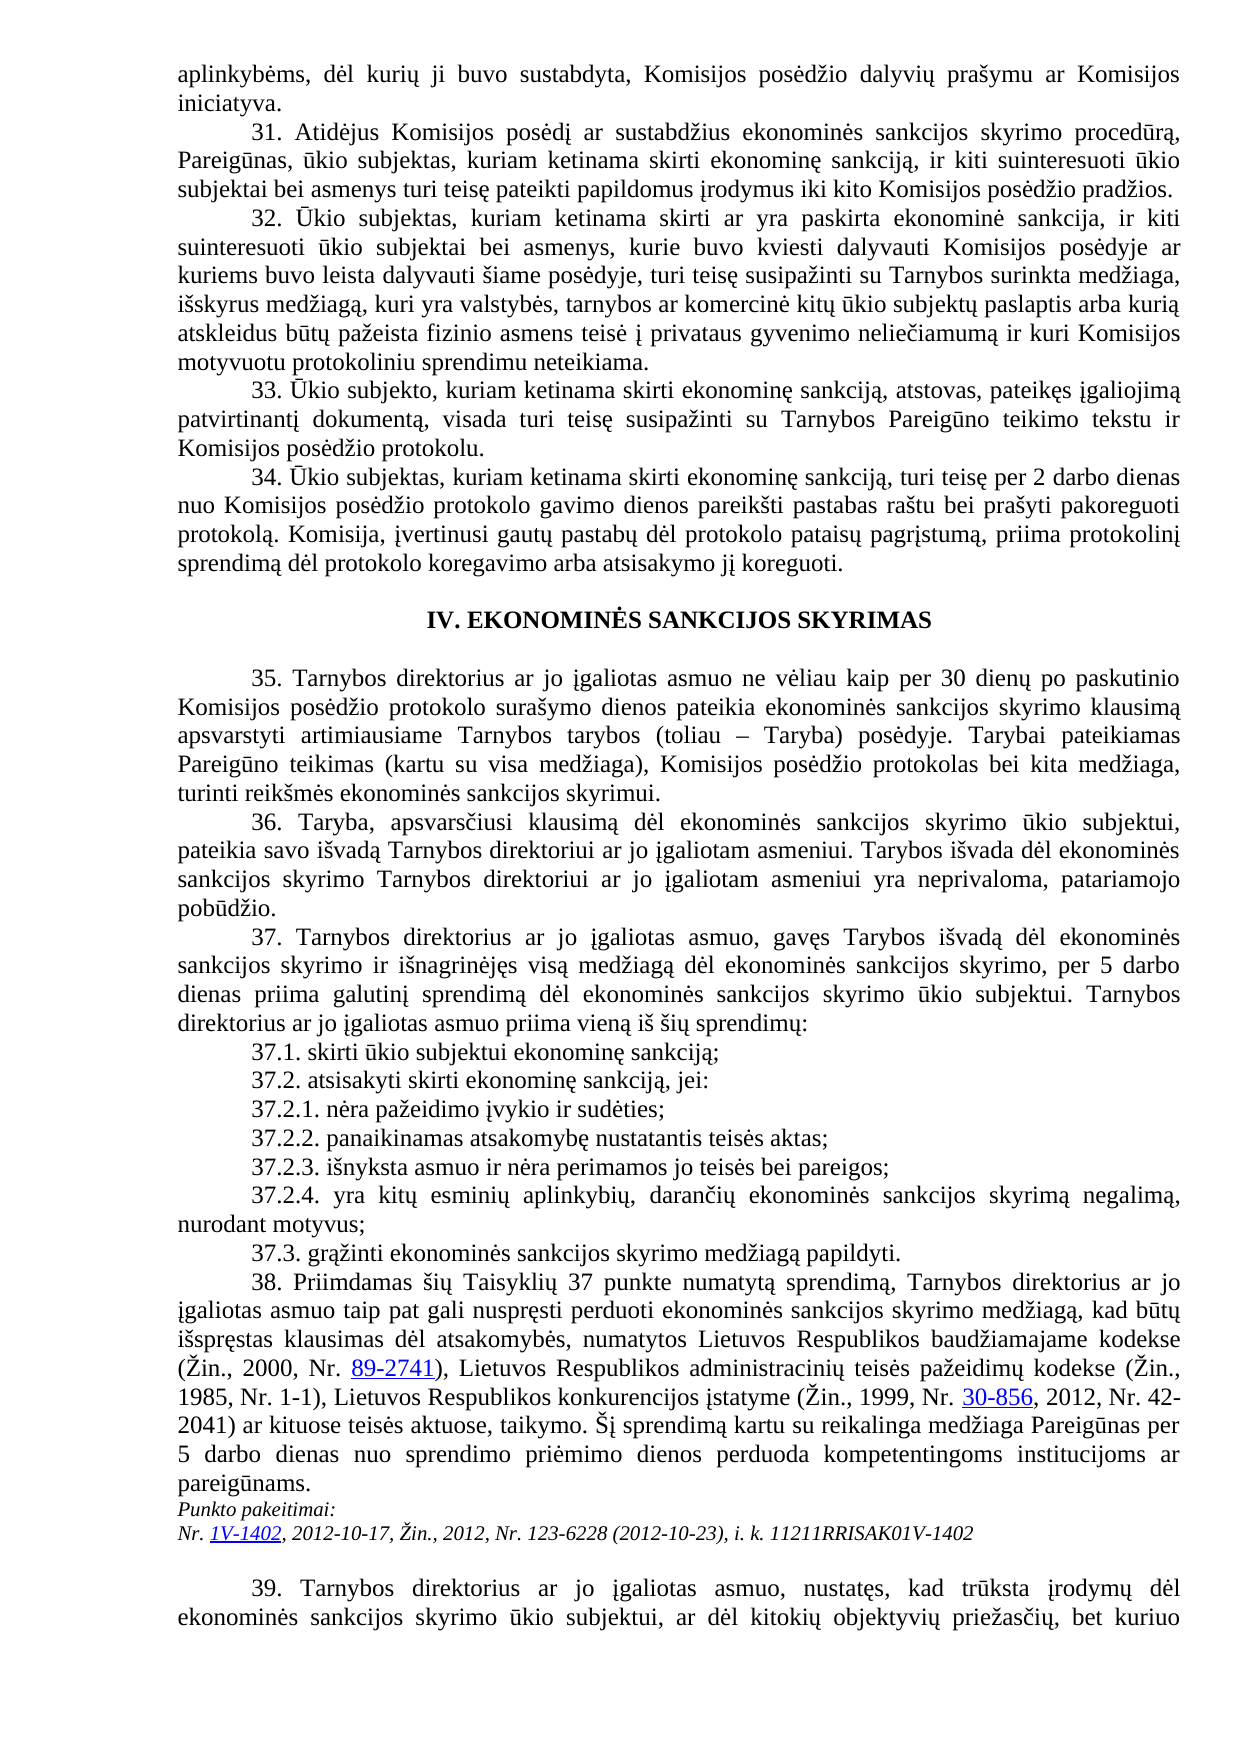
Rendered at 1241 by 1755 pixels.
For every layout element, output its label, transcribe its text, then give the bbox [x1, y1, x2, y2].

text 32. Ūkio subjektas, kuriam ketinama skirti ar yra paskirta ekonominė sankcija, ir kiti suinteresuoti ūkio subjektai bei asmenys, kurie buvo kviesti dalyvauti Komisijos posėdyje ar kuriems buvo leista dalyvauti šiame posėdyje, turi teisę susipažinti su Tarnybos surinkta medžiaga, išskyrus medžiagą, kuri yra valstybės, tarnybos ar komercinė kitų ūkio subjektų paslaptis arba kurią atskleidus būtų pažeista fizinio asmens teisė į privataus gyvenimo neliečiamumą ir kuri Komisijos motyvuotu protokoliniu sprendimu neteikiama. [177, 203, 1181, 375]
text 31. Atidėjus Komisijos posėdį ar sustabdžius ekonominės sankcijos skyrimo procedūrą, Pareigūnas, ūkio subjektas, kuriam ketinama skirti ekonominę sankciją, ir kiti suinteresuoti ūkio subjektai bei asmenys turi teisę pateikti papildomus įrodymus iki kito Komisijos posėdžio pradžios. [177, 117, 1181, 203]
text 34. Ūkio subjektas, kuriam ketinama skirti ekonominę sankciją, turi teisę per 2 darbo dienas nuo Komisijos posėdžio protokolo gavimo dienos pareikšti pastabas raštu bei prašyti pakoreguoti protokolą. Komisija, įvertinusi gautų pastabų dėl protokolo pataisų pagrįstumą, priima protokolinį sprendimą dėl protokolo koregavimo arba atsisakymo jį koreguoti. [177, 462, 1181, 577]
text 37. Tarnybos direktorius ar jo įgaliotas asmuo, gavęs Tarybos išvadą dėl ekonominės sankcijos skyrimo ir išnagrinėjęs visą medžiagą dėl ekonominės sankcijos skyrimo, per 5 darbo dienas priima galutinį sprendimą dėl ekonominės sankcijos skyrimo ūkio subjektui. Tarnybos direktorius ar jo įgaliotas asmuo priima vieną iš šių sprendimų: [177, 922, 1181, 1037]
text 37.2.2. panaikinamas atsakomybę nustatantis teisės aktas; [177, 1123, 1181, 1152]
text Punkto pakeitimai: [177, 1497, 1181, 1521]
text 35. Tarnybos direktorius ar jo įgaliotas asmuo ne vėliau kaip per 30 dienų po paskutinio Komisijos posėdžio protokolo surašymo dienos pateikia ekonominės sankcijos skyrimo klausimą apsvarstyti artimiausiame Tarnybos tarybos (toliau – Taryba) posėdyje. Tarybai pateikiamas Pareigūno teikimas (kartu su visa medžiaga), Komisijos posėdžio protokolas bei kita medžiaga, turinti reikšmės ekonominės sankcijos skyrimui. [177, 663, 1181, 807]
text Nr. 1V-1402, 2012-10-17, Žin., 2012, Nr. 123-6228 (2012-10-23), i. k. 11211RRISAK01V-1402 [177, 1521, 1181, 1545]
text 39. Tarnybos direktorius ar jo įgaliotas asmuo, nustatęs, kad trūksta įrodymų dėl ekonominės sankcijos skyrimo ūkio subjektui, ar dėl kitokių objektyvių priežasčių, bet kuriuo [177, 1573, 1181, 1631]
text 37.2.4. yra kitų esminių aplinkybių, darančių ekonominės sankcijos skyrimą negalimą, nurodant motyvus; [177, 1180, 1181, 1238]
text 37.2. atsisakyti skirti ekonominę sankciją, jei: [177, 1065, 1181, 1094]
text aplinkybėms, dėl kurių ji buvo sustabdyta, Komisijos posėdžio dalyvių prašymu ar Komisijos iniciatyva. [177, 59, 1181, 117]
text 37.2.1. nėra pažeidimo įvykio ir sudėties; [177, 1094, 1181, 1123]
text 37.3. grąžinti ekonominės sankcijos skyrimo medžiagą papildyti. [177, 1238, 1181, 1267]
text 36. Taryba, apsvarsčiusi klausimą dėl ekonominės sankcijos skyrimo ūkio subjektui, pateikia savo išvadą Tarnybos direktoriui ar jo įgaliotam asmeniui. Tarybos išvada dėl ekonominės sankcijos skyrimo Tarnybos direktoriui ar jo įgaliotam asmeniui yra neprivaloma, patariamojo pobūdžio. [177, 807, 1181, 922]
text 38. Priimdamas šių Taisyklių 37 punkte numatytą sprendimą, Tarnybos direktorius ar jo įgaliotas asmuo taip pat gali nuspręsti perduoti ekonominės sankcijos skyrimo medžiagą, kad būtų išspręstas klausimas dėl atsakomybės, numatytos Lietuvos Respublikos baudžiamajame kodekse (Žin., 2000, Nr. 89-2741), Lietuvos Respublikos administracinių teisės pažeidimų kodekse (Žin., 1985, Nr. 1-1), Lietuvos Respublikos konkurencijos įstatyme (Žin., 1999, Nr. 30-856, 2012, Nr. 42-2041) ar kituose teisės aktuose, taikymo. Šį sprendimą kartu su reikalinga medžiaga Pareigūnas per 5 darbo dienas nuo sprendimo priėmimo dienos perduoda kompetentingoms institucijoms ar pareigūnams. [177, 1267, 1181, 1497]
text 37.1. skirti ūkio subjektui ekonominę sankciją; [177, 1037, 1181, 1065]
text 33. Ūkio subjekto, kuriam ketinama skirti ekonominę sankciją, atstovas, pateikęs įgaliojimą patvirtinantį dokumentą, visada turi teisę susipažinti su Tarnybos Pareigūno teikimo tekstu ir Komisijos posėdžio protokolu. [177, 375, 1181, 462]
text 37.2.3. išnyksta asmuo ir nėra perimamos jo teisės bei pareigos; [177, 1152, 1181, 1180]
text IV. EKONOMINĖS SANKCIJOS SKYRIMAS [177, 605, 1181, 634]
